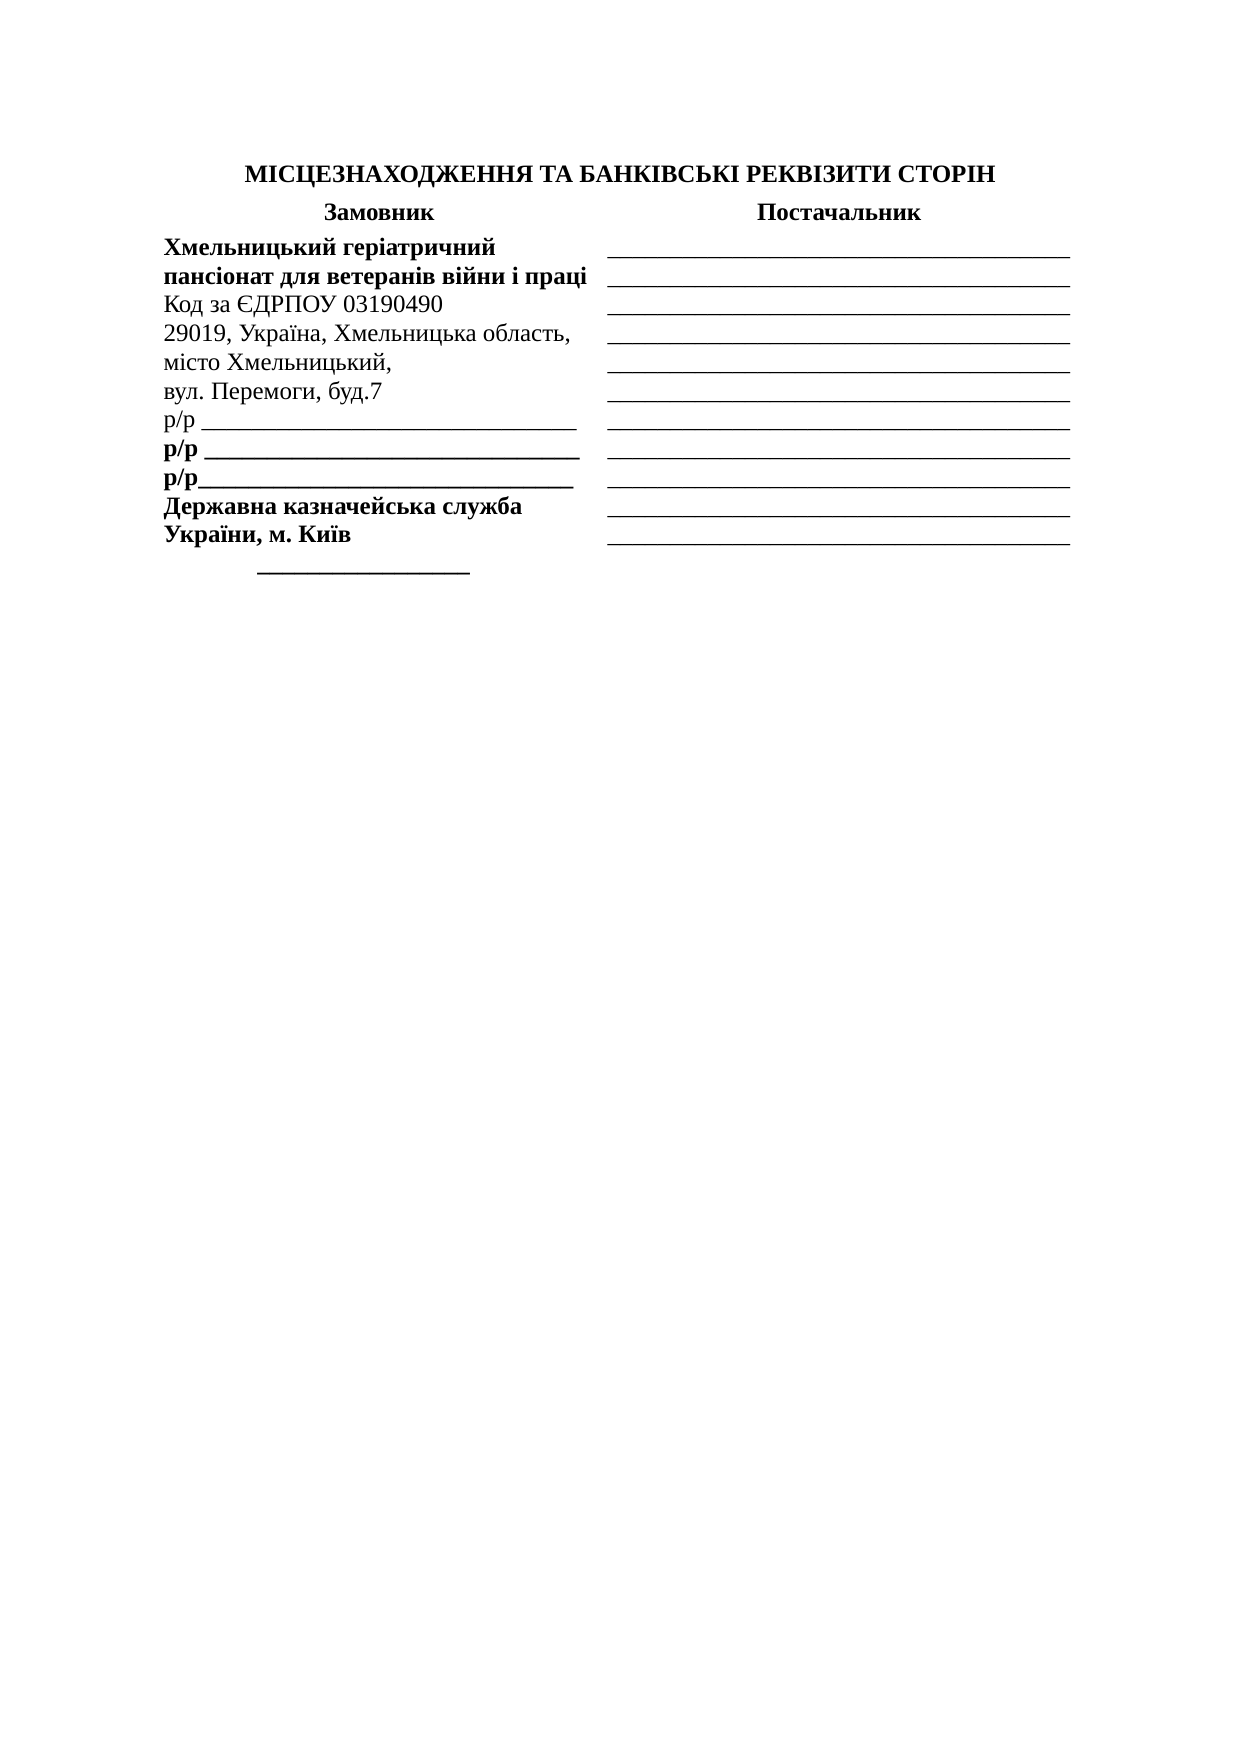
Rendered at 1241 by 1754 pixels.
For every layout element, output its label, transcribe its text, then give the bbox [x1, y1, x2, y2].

table_cell Хмельницький геріатричний пансіонат для ветеранів війни і праці Код за ЄДРПОУ 03190490 29019, Україна, Хмельницька область, місто Хмельницький, вул. Перемоги, буд.7 р/р ______________________________ р/р ______________________________ р/р______________________________ Державна казначейська служба України, м. Київ _________________ [160, 229, 604, 580]
table_header Постачальник [604, 194, 1080, 229]
text Місцезнаходження та банківські реквізити сторін [118, 159, 1122, 188]
table_header [118, 612, 1122, 644]
table_header Замовник [160, 194, 604, 229]
table_cell _____________________________________ _____________________________________ _____________________________________ _____________________________________ _____________________________________ _____________________________________ _____________________________________ _____________________________________ _____________________________________ _____________________________________ _____________________________________ [604, 229, 1080, 580]
table_header [118, 191, 1122, 612]
